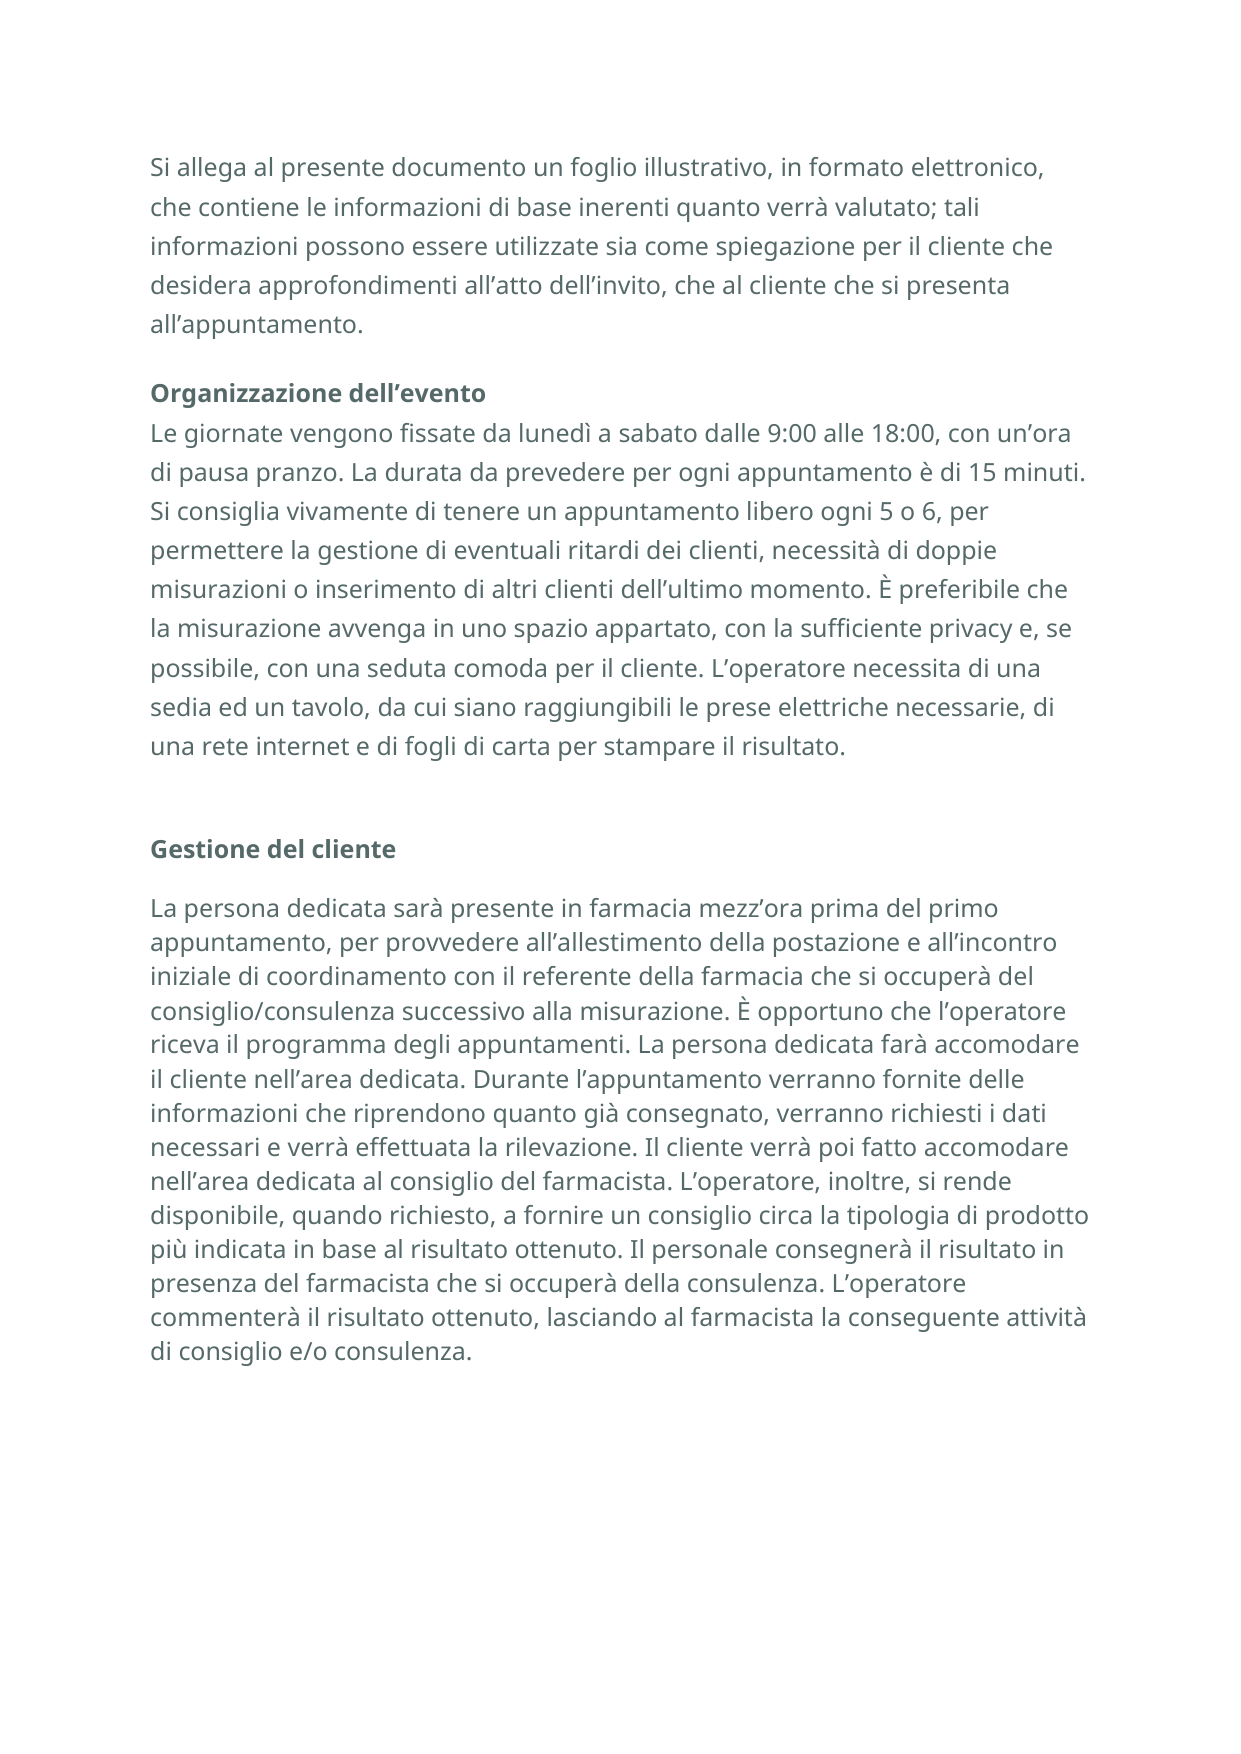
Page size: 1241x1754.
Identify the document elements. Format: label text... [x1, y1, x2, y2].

text Gestione del cliente [150, 832, 1090, 866]
text Si allega al presente documento un foglio illustrativo, in formato elettronico, che contiene le informazioni di base inerenti quanto verrà valutato; tali informazioni possono essere utilizzate sia come spiegazione per il cliente che desidera approfondimenti all’atto dell’invito, che al cliente che si presenta all’appuntamento. [150, 150, 1090, 341]
text La persona dedicata sarà presente in farmacia mezz’ora prima del primo appuntamento, per provvedere all’allestimento della postazione e all’incontro iniziale di coordinamento con il referente della farmacia che si occuperà del consiglio/consulenza successivo alla misurazione. È opportuno che l’operatore riceva il programma degli appuntamenti. La persona dedicata farà accomodare il cliente nell’area dedicata. Durante l’appuntamento verranno fornite delle informazioni che riprendono quanto già consegnato, verranno richiesti i dati necessari e verrà effettuata la rilevazione. Il cliente verrà poi fatto accomodare nell’area dedicata al consiglio del farmacista. L’operatore, inoltre, si rende disponibile, quando richiesto, a fornire un consiglio circa la tipologia di prodotto più indicata in base al risultato ottenuto. Il personale consegnerà il risultato in presenza del farmacista che si occuperà della consulenza. L’operatore commenterà il risultato ottenuto, lasciando al farmacista la conseguente attività di consiglio e/o consulenza. [150, 891, 1090, 1368]
text Organizzazione dell’evento [150, 376, 1090, 410]
text Le giornate vengono fissate da lunedì a sabato dalle 9:00 alle 18:00, con un’ora di pausa pranzo. La durata da prevedere per ogni appuntamento è di 15 minuti. Si consiglia vivamente di tenere un appuntamento libero ogni 5 o 6, per permettere la gestione di eventuali ritardi dei clienti, necessità di doppie misurazioni o inserimento di altri clienti dell’ultimo momento. È preferibile che la misurazione avvenga in uno spazio appartato, con la sufficiente privacy e, se possibile, con una seduta comoda per il cliente. L’operatore necessita di una sedia ed un tavolo, da cui siano raggiungibili le prese elettriche necessarie, di una rete internet e di fogli di carta per stampare il risultato. [150, 415, 1090, 763]
